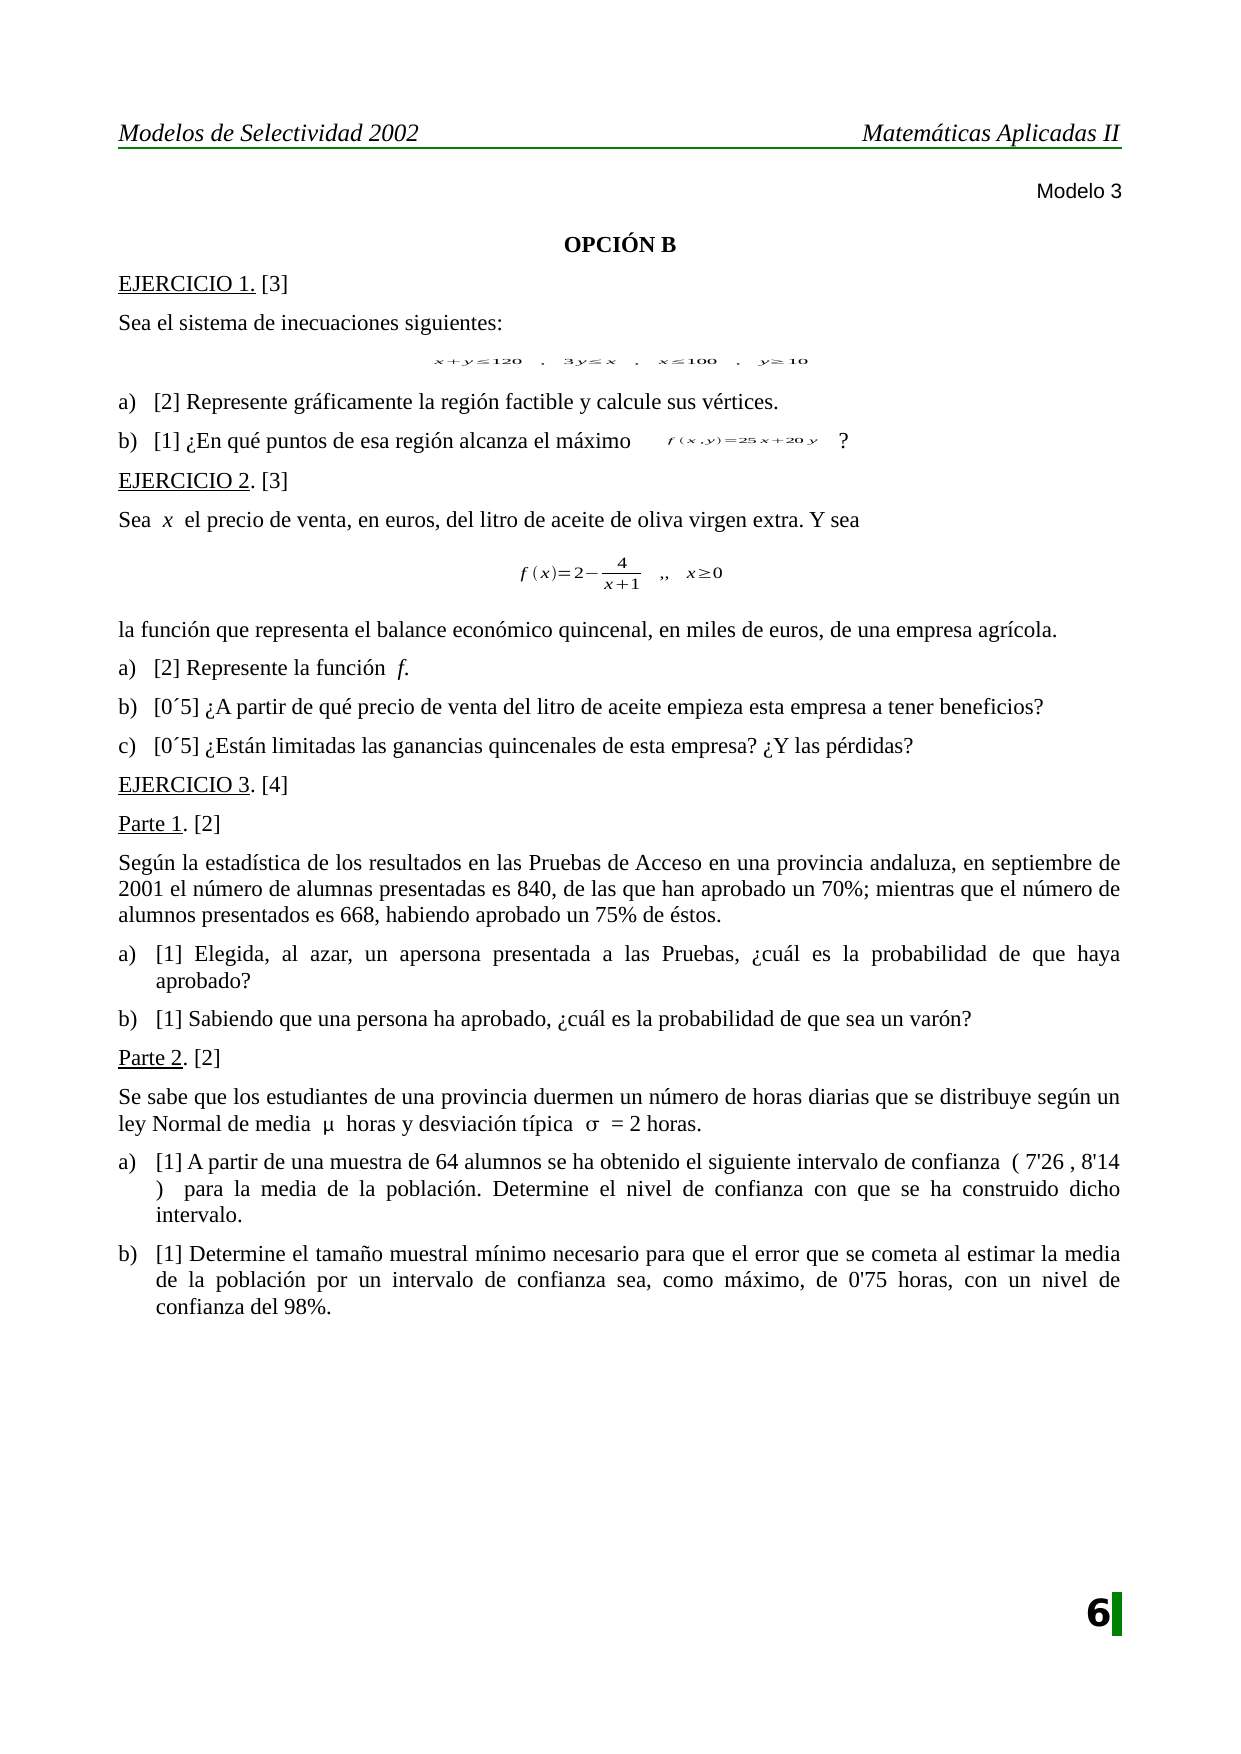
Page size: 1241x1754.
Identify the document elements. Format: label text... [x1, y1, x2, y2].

text EJERCICIO 2. [3] [118, 467, 1122, 493]
text Sea x el precio de venta, en euros, del litro de aceite de oliva virgen extra. Y sea [118, 506, 1122, 532]
list [1] A partir de una muestra de 64 alumnos se ha obtenido el siguiente intervalo de confianza ( 7'26 , 8'14 ) para la media de la población. Determine el nivel de confianza con que se ha construido dicho intervalo. [118, 1148, 1122, 1227]
text Se sabe que los estudiantes de una provincia duermen un número de horas diarias que se distribuye según un ley Normal de media  horas y desviación típica  = 2 horas. [118, 1083, 1122, 1136]
text la función que representa el balance económico quincenal, en miles de euros, de una empresa agrícola. [118, 616, 1122, 642]
list [0´5] ¿Están limitadas las ganancias quincenales de esta empresa? ¿Y las pérdidas? [118, 732, 1122, 758]
text EJERCICIO 1. [3] [118, 270, 1122, 296]
text Modelo 3 [118, 178, 1122, 202]
text OPCIÓN B [118, 231, 1122, 257]
text Sea el sistema de inecuaciones siguientes: [118, 309, 1122, 335]
text Parte 1. [2] [118, 810, 1122, 836]
list [2] Represente gráficamente la región factible y calcule sus vértices. [118, 388, 1122, 414]
text EJERCICIO 3. [4] [118, 771, 1122, 797]
text Parte 2. [2] [118, 1044, 1122, 1071]
list [1] ¿En qué puntos de esa región alcanza el máximo ? [118, 427, 1122, 454]
list [2] Represente la función f. [118, 654, 1122, 681]
text Según la estadística de los resultados en las Pruebas de Acceso en una provincia andaluza, en septiembre de 2001 el número de alumnas presentadas es 840, de las que han aprobado un 70%; mientras que el número de alumnos presentados es 668, habiendo aprobado un 75% de éstos. [118, 849, 1122, 928]
list [1] Sabiendo que una persona ha aprobado, ¿cuál es la probabilidad de que sea un varón? [118, 1006, 1122, 1032]
list [1] Elegida, al azar, un apersona presentada a las Pruebas, ¿cuál es la probabilidad de que haya aprobado? [118, 940, 1122, 993]
list [0´5] ¿A partir de qué precio de venta del litro de aceite empieza esta empresa a tener beneficios? [118, 693, 1122, 720]
list [1] Determine el tamaño muestral mínimo necesario para que el error que se cometa al estimar la media de la población por un intervalo de confianza sea, como máximo, de 0'75 horas, con un nivel de confianza del 98%. [118, 1240, 1122, 1319]
